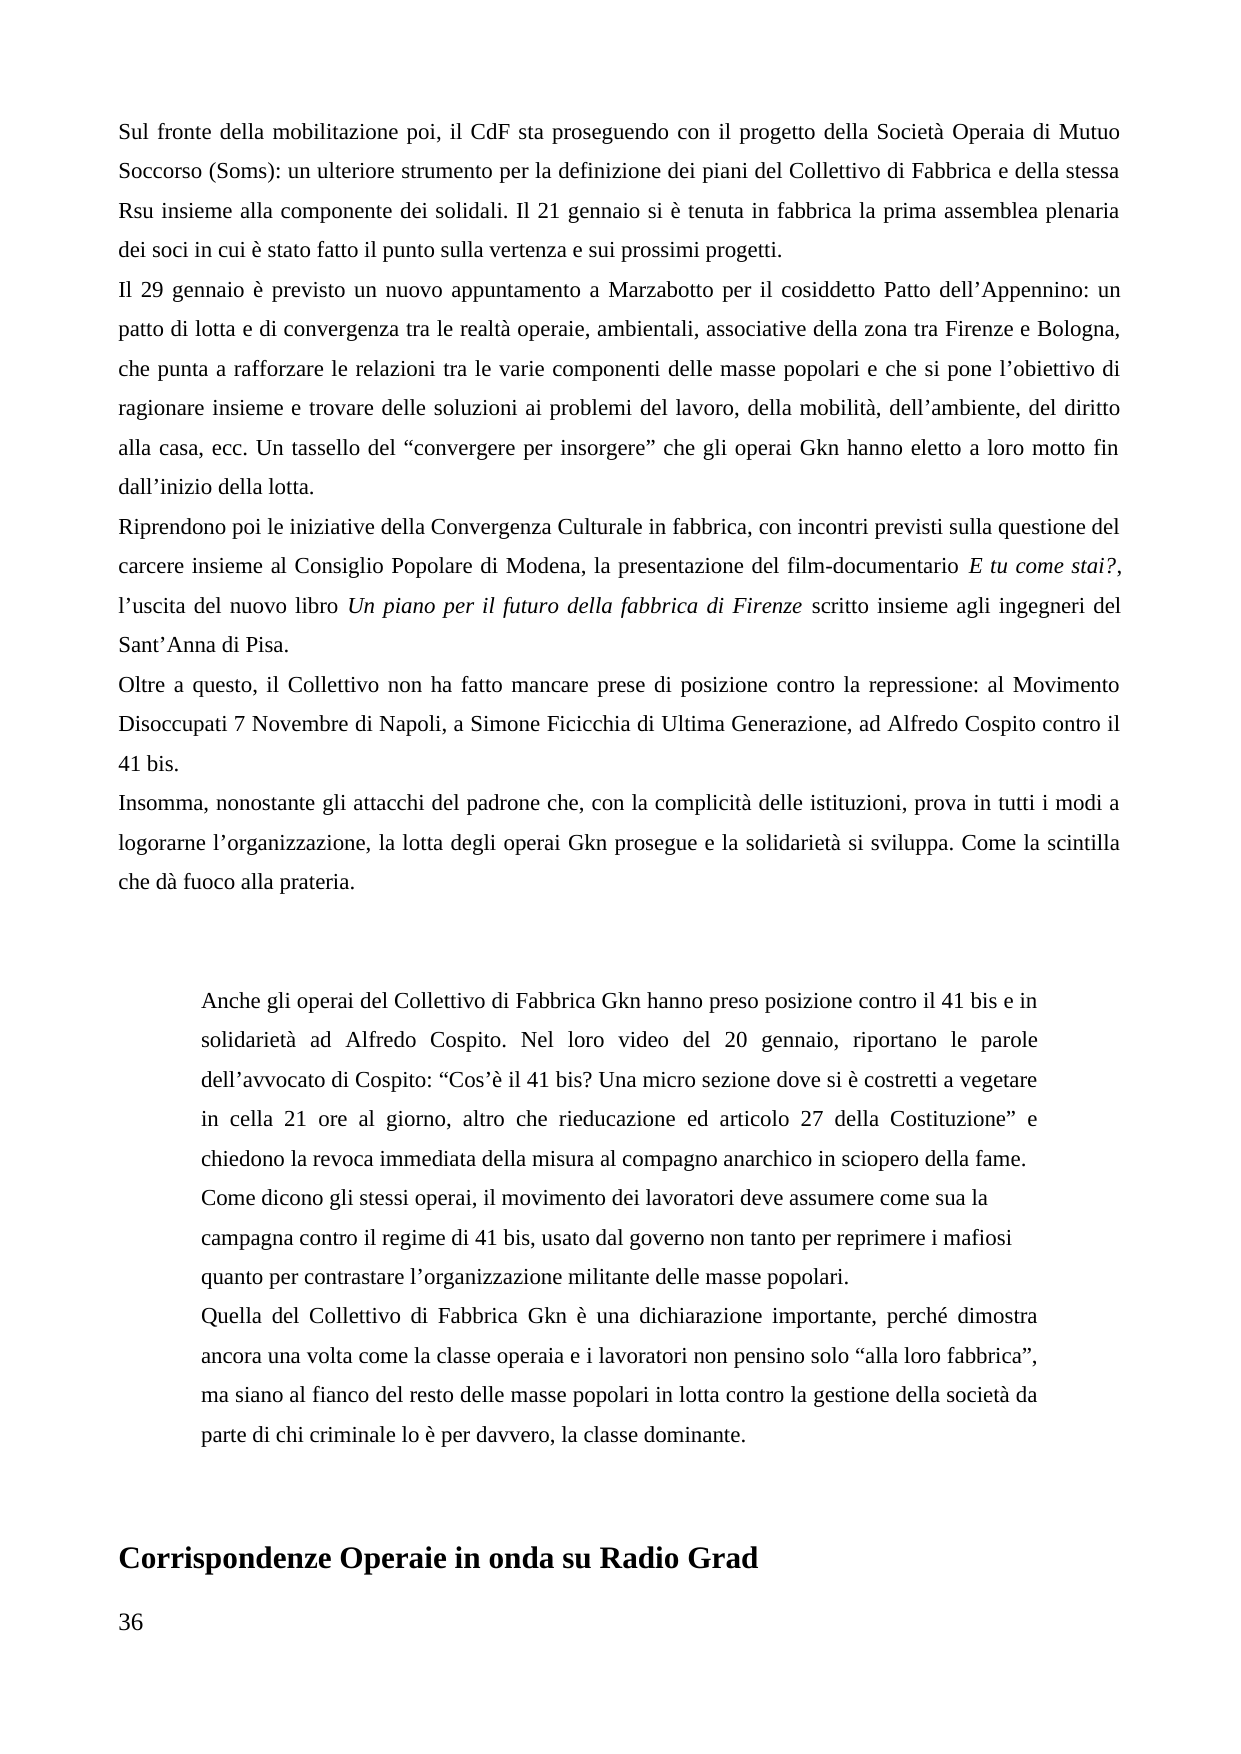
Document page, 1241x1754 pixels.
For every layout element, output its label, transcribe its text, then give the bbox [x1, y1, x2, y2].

text Oltre a questo, il Collettivo non ha fatto mancare prese di posizione contro la repressione: al Movimento Disoccupati 7 Novembre di Napoli, a Simone Ficicchia di Ultima Generazione, ad Alfredo Cospito contro il 41 bis. [118, 671, 1122, 776]
text Anche gli operai del Collettivo di Fabbrica Gkn hanno preso posizione contro il 41 bis e in solidarietà ad Alfredo Cospito. Nel loro video del 20 gennaio, riportano le parole dell’avvocato di Cospito: “Cos’è il 41 bis? Una micro sezione dove si è costretti a vegetare in cella 21 ore al giorno, altro che rieducazione ed articolo 27 della Costituzione” e chiedono la revoca immediata della misura al compagno anarchico in sciopero della fame. [201, 987, 1039, 1171]
text Come dicono gli stessi operai, il movimento dei lavoratori deve assumere come sua la campagna contro il regime di 41 bis, usato dal governo non tanto per reprimere i mafiosi quanto per contrastare l’organizzazione militante delle masse popolari. [201, 1184, 1039, 1289]
text Il 29 gennaio è previsto un nuovo appuntamento a Marzabotto per il cosiddetto Patto dell’Appennino: un patto di lotta e di convergenza tra le realtà operaie, ambientali, associative della zona tra Firenze e Bologna, che punta a rafforzare le relazioni tra le varie componenti delle masse popolari e che si pone l’obiettivo di ragionare insieme e trovare delle soluzioni ai problemi del lavoro, della mobilità, dell’ambiente, del diritto alla casa, ecc. Un tassello del “convergere per insorgere” che gli operai Gkn hanno eletto a loro motto fin dall’inizio della lotta. [118, 276, 1122, 500]
text Quella del Collettivo di Fabbrica Gkn è una dichiarazione importante, perché dimostra ancora una volta come la classe operaia e i lavoratori non pensino solo “alla loro fabbrica”, ma siano al fianco del resto delle masse popolari in lotta contro la gestione della società da parte di chi criminale lo è per davvero, la classe dominante. [201, 1302, 1039, 1447]
text Riprendono poi le iniziative della Convergenza Culturale in fabbrica, con incontri previsti sulla questione del carcere insieme al Consiglio Popolare di Modena, la presentazione del film-documentario E tu come stai?, l’uscita del nuovo libro Un piano per il futuro della fabbrica di Firenze scritto insieme agli ingegneri del Sant’Anna di Pisa. [118, 513, 1122, 658]
text Sul fronte della mobilitazione poi, il CdF sta proseguendo con il progetto della Società Operaia di Mutuo Soccorso (Soms): un ulteriore strumento per la definizione dei piani del Collettivo di Fabbrica e della stessa Rsu insieme alla componente dei solidali. Il 21 gennaio si è tenuta in fabbrica la prima assemblea plenaria dei soci in cui è stato fatto il punto sulla vertenza e sui prossimi progetti. [118, 118, 1122, 263]
text Insomma, nonostante gli attacchi del padrone che, con la complicità delle istituzioni, prova in tutti i modi a logorarne l’organizzazione, la lotta degli operai Gkn prosegue e la solidarietà si sviluppa. Come la scintilla che dà fuoco alla prateria. [118, 789, 1122, 894]
text Corrispondenze Operaie in onda su Radio Grad [118, 1539, 1122, 1575]
